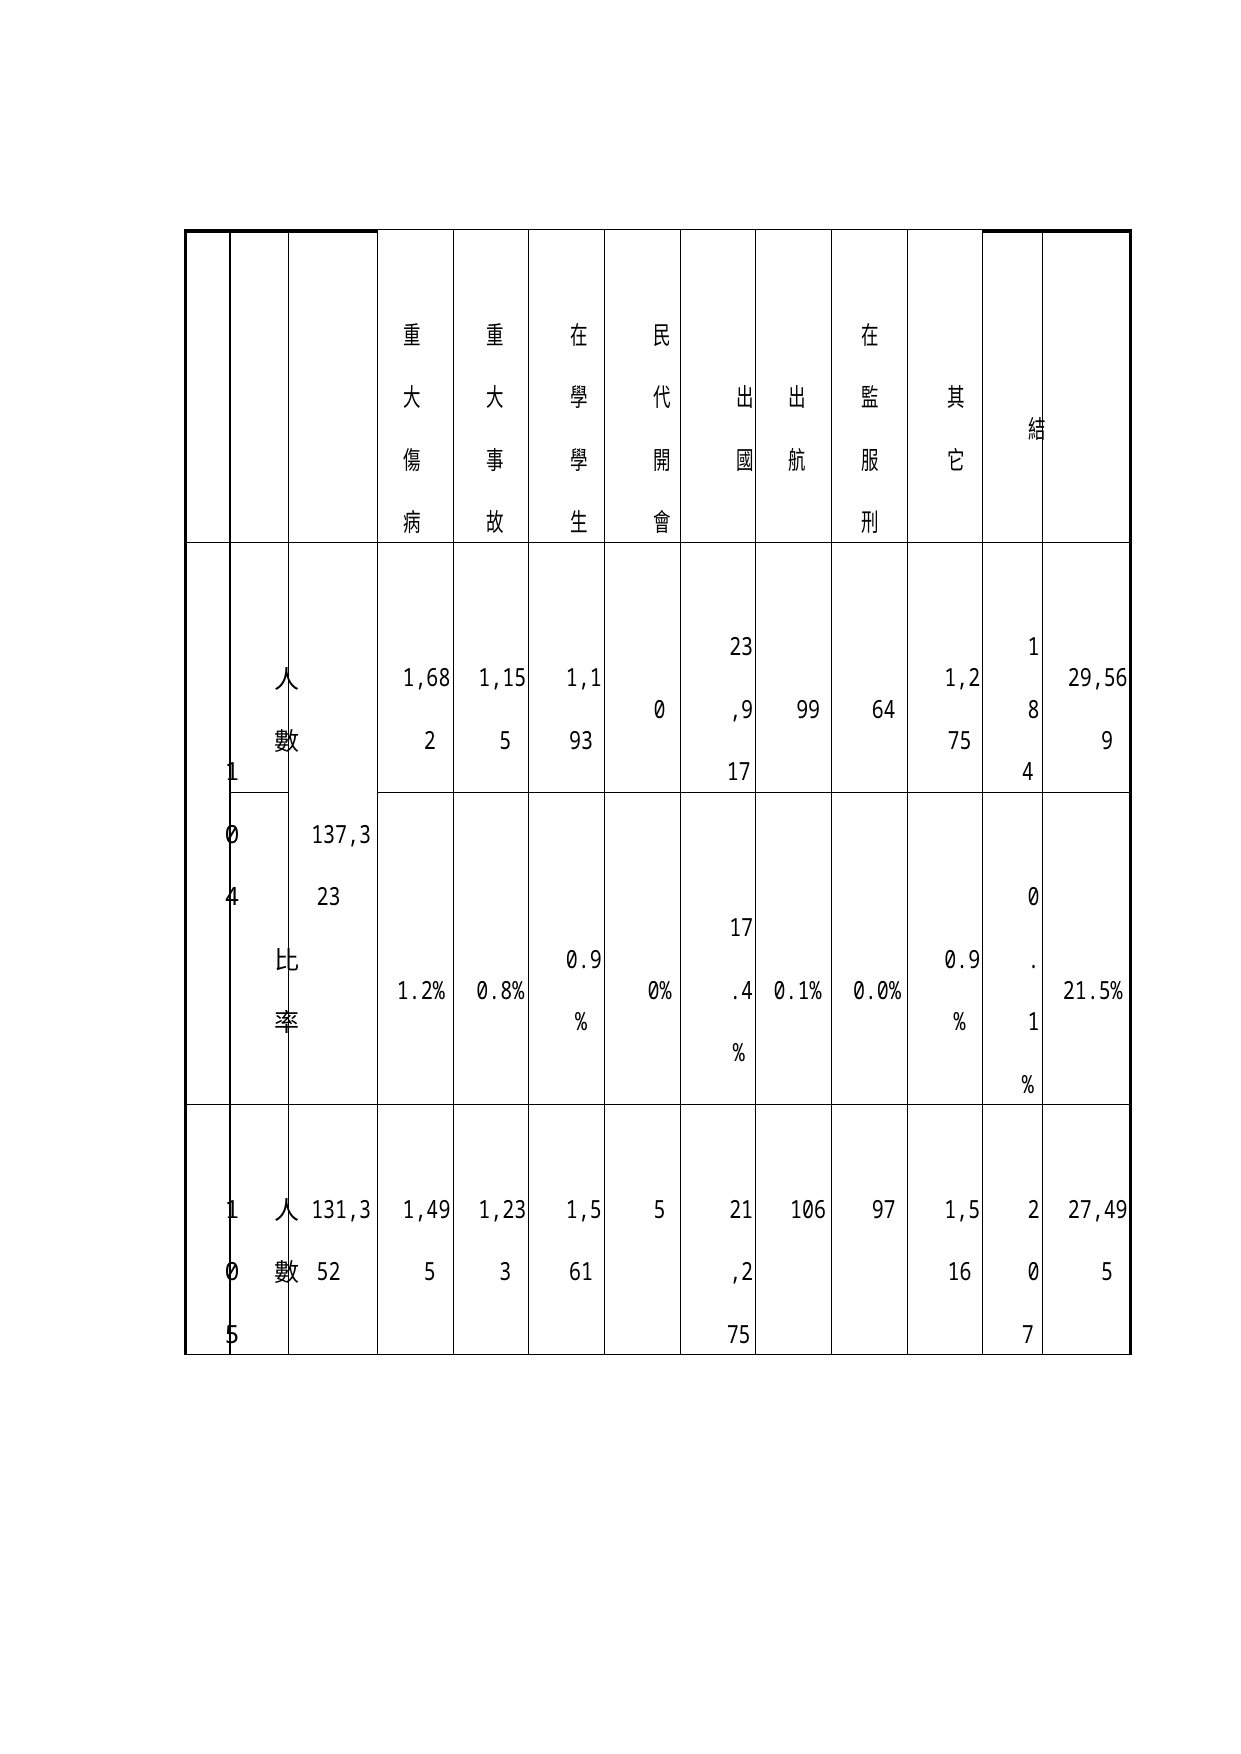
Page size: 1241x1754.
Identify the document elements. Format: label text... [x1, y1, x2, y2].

table_cell 人數 [231, 543, 288, 792]
table_cell 0.0% [832, 793, 907, 1104]
table_cell 0.1% [983, 793, 1042, 1104]
table_cell 1.2% [378, 793, 453, 1104]
table_cell 出航 [756, 230, 831, 542]
table_cell 104 [187, 543, 229, 1104]
table_cell 0 [605, 543, 680, 792]
table_header 下令數 [289, 233, 377, 542]
table_cell 23,917 [681, 543, 755, 792]
table_cell 重大事故 [454, 230, 528, 542]
table_cell 1,233 [454, 1105, 528, 1354]
table_cell 105 [187, 1105, 229, 1354]
table_header 行政簽結 [983, 233, 1042, 542]
table_header [1043, 233, 1129, 542]
table_cell 在學學生 [529, 230, 604, 542]
table_cell 27,495 [1043, 1105, 1129, 1354]
table_cell 重大傷病 [378, 230, 453, 542]
table_cell 在監服刑 [832, 230, 907, 542]
table_cell 64 [832, 543, 907, 792]
table_cell 137,323 [289, 543, 377, 1104]
table_cell 1,682 [378, 543, 453, 792]
table_header 區分 [231, 233, 288, 542]
table_cell 1,495 [378, 1105, 453, 1354]
table_cell 1,275 [908, 543, 982, 792]
table_cell 99 [756, 543, 831, 792]
table_cell 97 [832, 1105, 907, 1354]
table_cell 106 [756, 1105, 831, 1354]
table_cell 0.8% [454, 793, 528, 1104]
table_cell 出國 [681, 230, 755, 542]
table_cell 1,155 [454, 543, 528, 792]
table_cell 0.1% [756, 793, 831, 1104]
table_cell 民代開會 [605, 230, 680, 542]
table_cell 1,516 [908, 1105, 982, 1354]
table_cell 29,569 [1043, 543, 1129, 792]
table_cell 0% [605, 793, 680, 1104]
table_cell 21.5% [1043, 793, 1129, 1104]
table_cell 21,275 [681, 1105, 755, 1354]
table_cell 1,561 [529, 1105, 604, 1354]
table_cell 比率 [231, 793, 288, 1104]
table_cell 人數 [231, 1105, 288, 1354]
table_cell 17.4% [681, 793, 755, 1104]
table_cell 207 [983, 1105, 1042, 1354]
table_cell 0.9% [529, 793, 604, 1104]
table_header 年度 [187, 233, 229, 542]
table_cell 5 [605, 1105, 680, 1354]
table_cell 184 [983, 543, 1042, 792]
table_cell 1,193 [529, 543, 604, 792]
table_cell 131,352 [289, 1105, 377, 1354]
table_cell 其它 [908, 230, 982, 542]
table_cell 0.9% [908, 793, 982, 1104]
